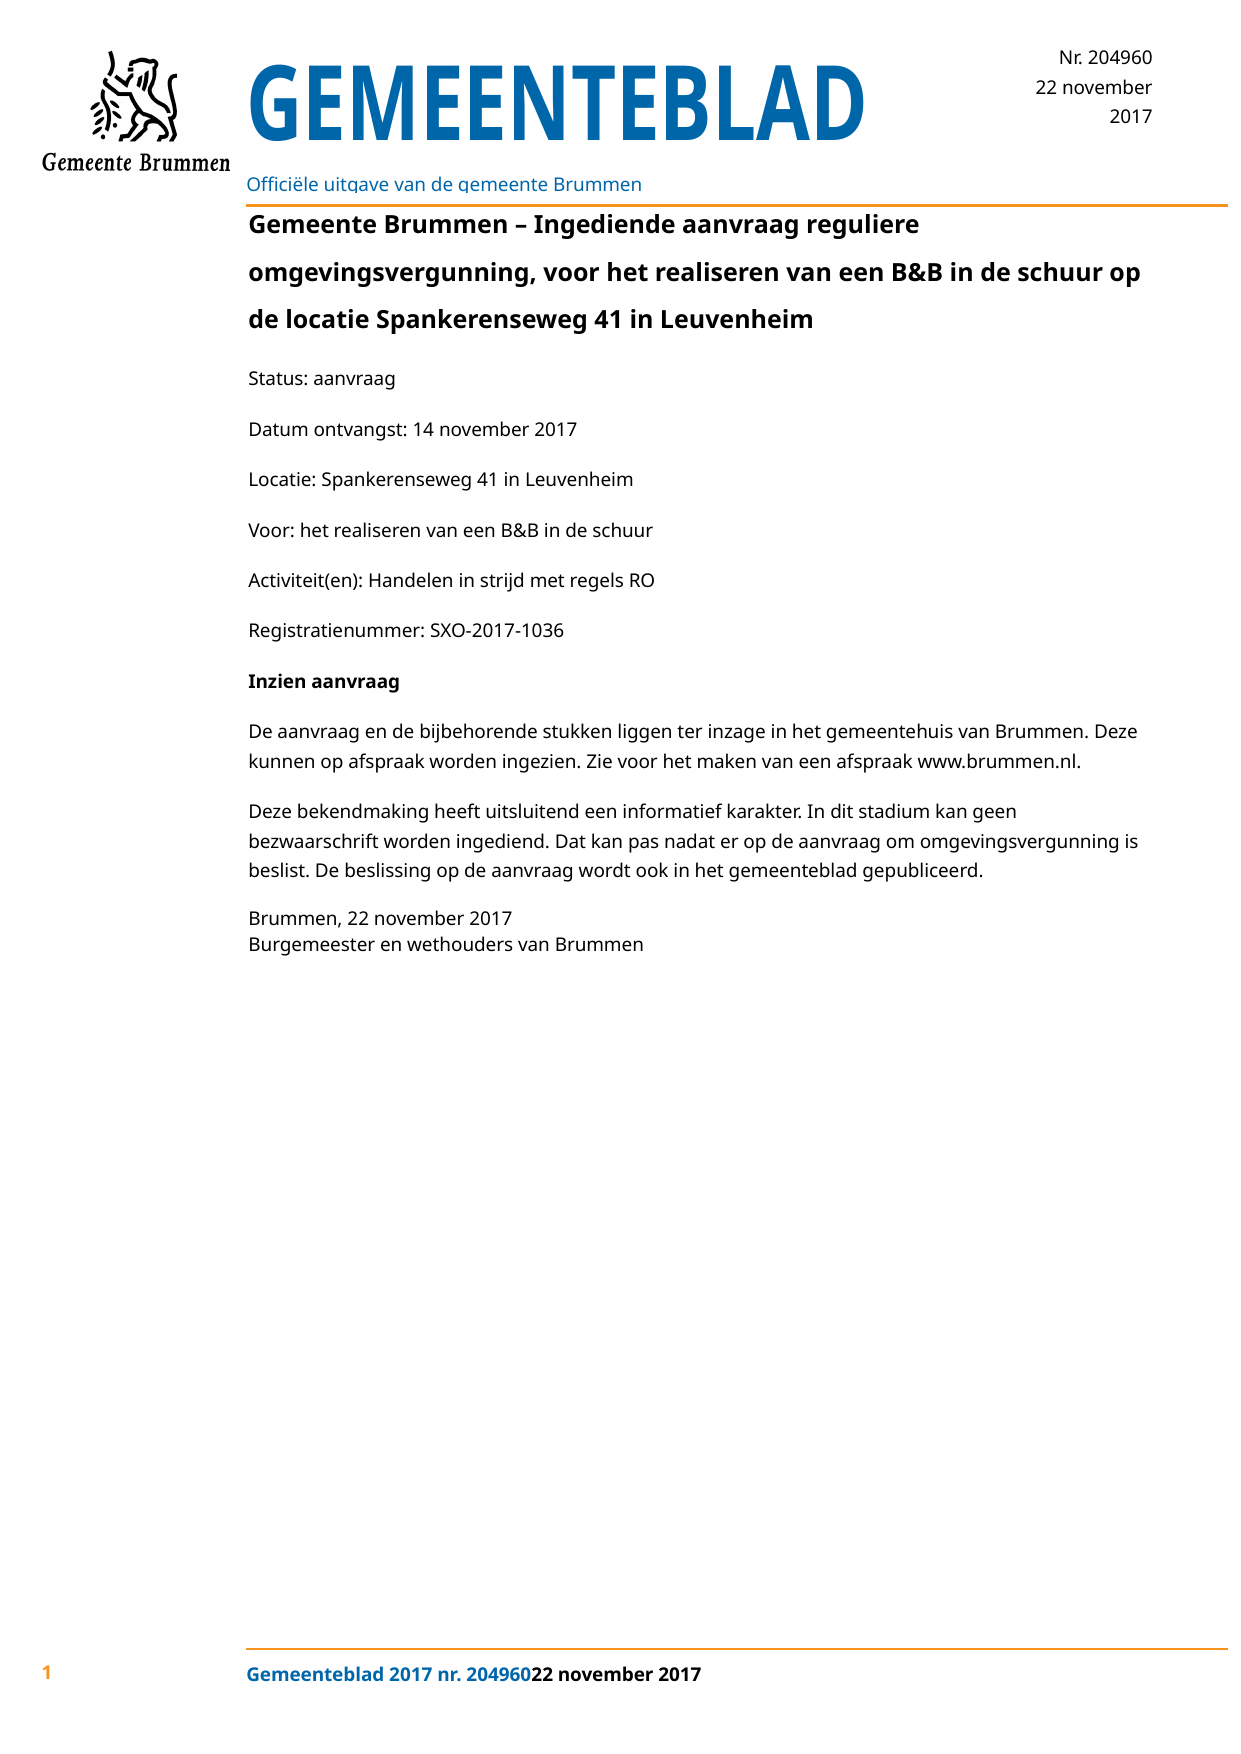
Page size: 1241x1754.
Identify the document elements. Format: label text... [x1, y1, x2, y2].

text Inzien aanvraag [248, 668, 1152, 694]
text Brummen, 22 november 2017 [248, 905, 1152, 931]
text Burgemeester en wethouders van Brummen [248, 931, 1152, 957]
text Datum ontvangst: 14 november 2017 [248, 416, 1152, 442]
text Status: aanvraag [248, 366, 1152, 391]
text Activiteit(en): Handelen in strijd met regels RO [248, 567, 1152, 593]
text Deze bekendmaking heeft uitsluitend een informatief karakter. In dit stadium kan geen bezwaarschrift worden ingediend. Dat kan pas nadat er op de aanvraag om omgevingsvergunning is beslist. De beslissing op de aanvraag wordt ook in het gemeenteblad gepubliceerd. [248, 798, 1152, 883]
text Voor: het realiseren van een B&B in de schuur [248, 517, 1152, 542]
text Registratienummer: SXO-2017-1036 [248, 618, 1152, 643]
text De aanvraag en de bijbehorende stukken liggen ter inzage in het gemeentehuis van Brummen. Deze kunnen op afspraak worden ingezien. Zie voor het maken van een afspraak www.brummen.nl. [248, 718, 1152, 774]
text Locatie: Spankerenseweg 41 in Leuvenheim [248, 466, 1152, 492]
picture [41, 47, 231, 172]
text Gemeente Brummen – Ingediende aanvraag reguliere omgevingsvergunning, voor het realiseren van een B&B in de schuur op de locatie Spankerenseweg 41 in Leuvenheim [248, 207, 1152, 336]
